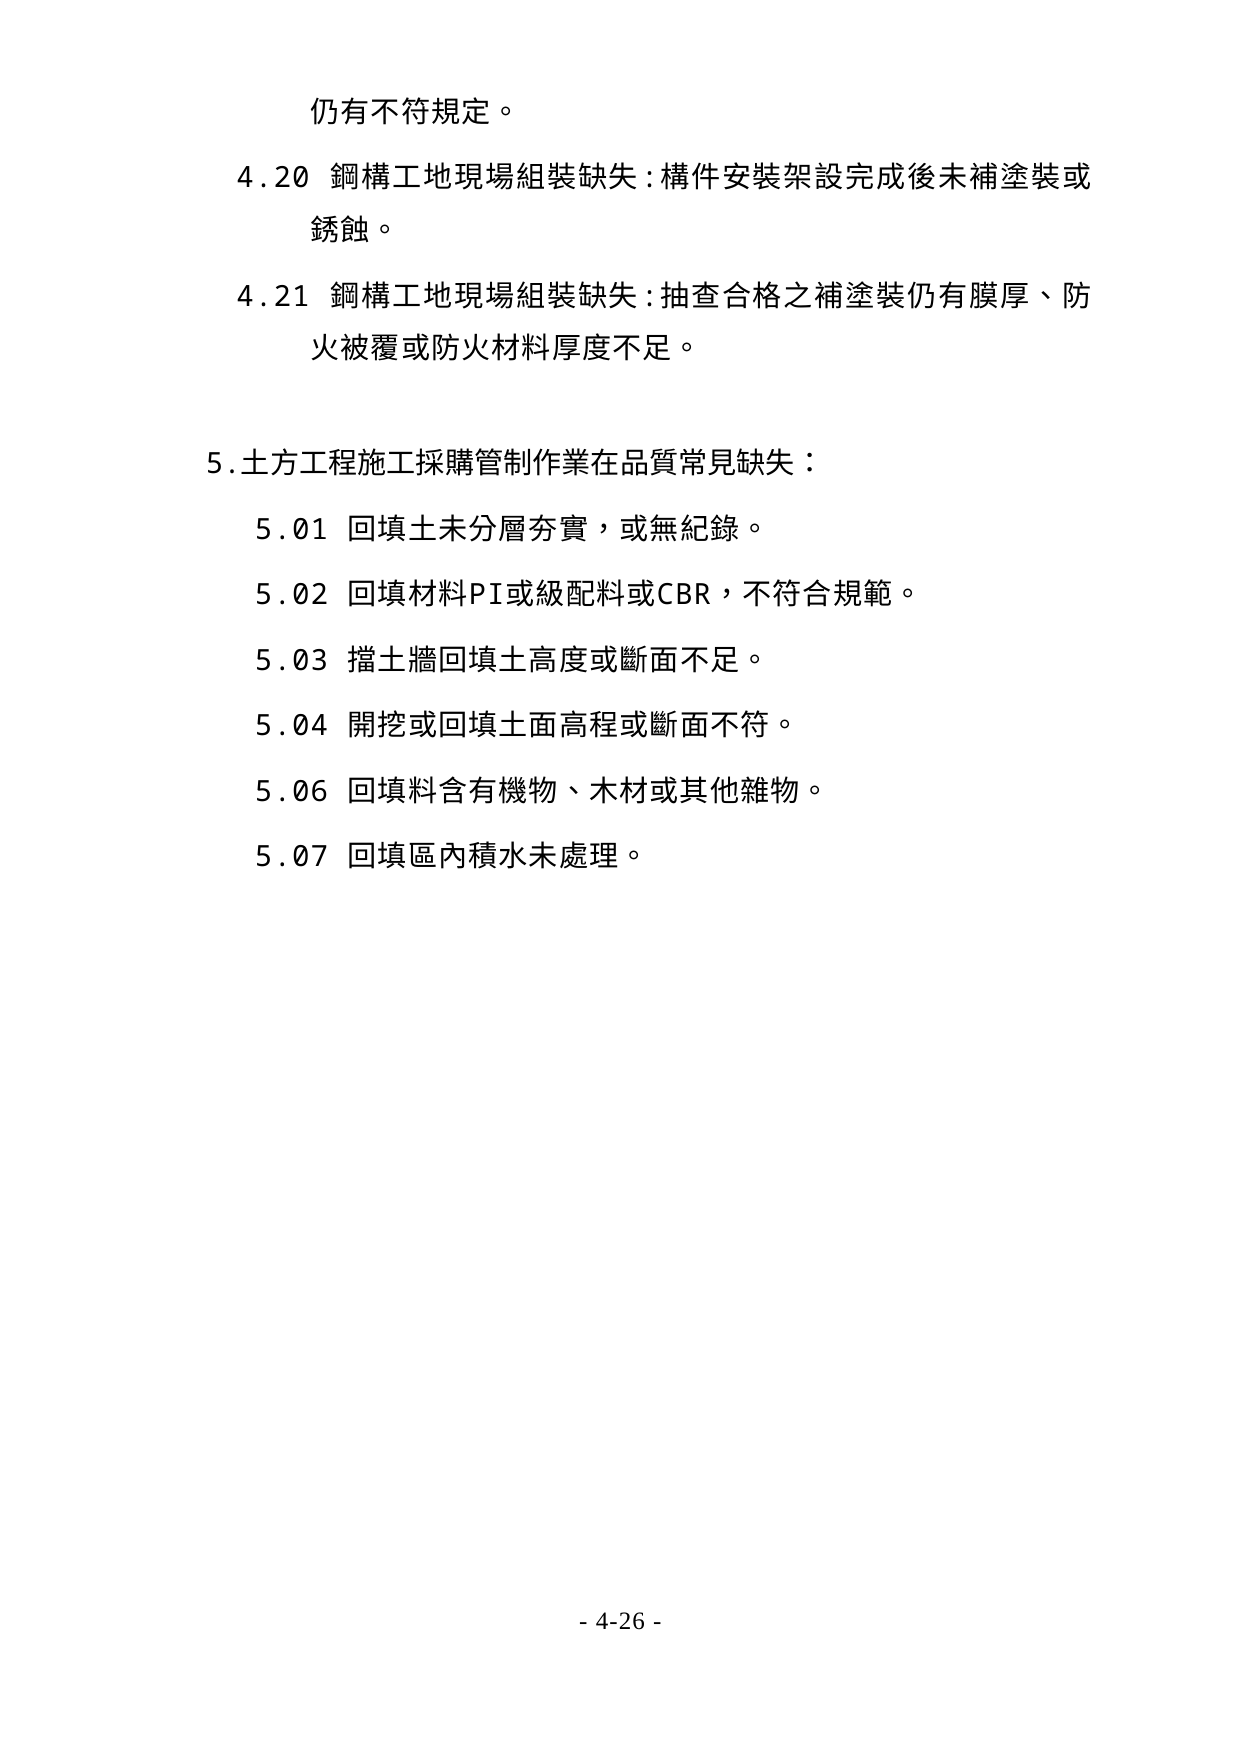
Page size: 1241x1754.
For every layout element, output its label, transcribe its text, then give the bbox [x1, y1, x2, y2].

text 5.04 開挖或回填土面高程或斷面不符。 [236, 702, 1092, 744]
text 5.06 回填料含有機物、木材或其他雜物。 [236, 767, 1092, 809]
text 5.02 回填材料PI或級配料或CBR，不符合規範。 [236, 571, 1092, 613]
text 仍有不符規定。 [236, 89, 1092, 131]
text 4.21 鋼構工地現場組裝缺失:抽查合格之補塗裝仍有膜厚、防火被覆或防火材料厚度不足。 [236, 272, 1092, 367]
text 5.01 回填土未分層夯實，或無紀錄。 [236, 505, 1092, 548]
text 5.土方工程施工採購管制作業在品質常見缺失： [206, 440, 1092, 482]
text 5.03 擋土牆回填土高度或斷面不足。 [236, 636, 1092, 679]
text 5.07 回填區內積水未處理。 [236, 832, 1092, 875]
text 4.20 鋼構工地現場組裝缺失:構件安裝架設完成後未補塗裝或銹蝕。 [236, 154, 1092, 249]
